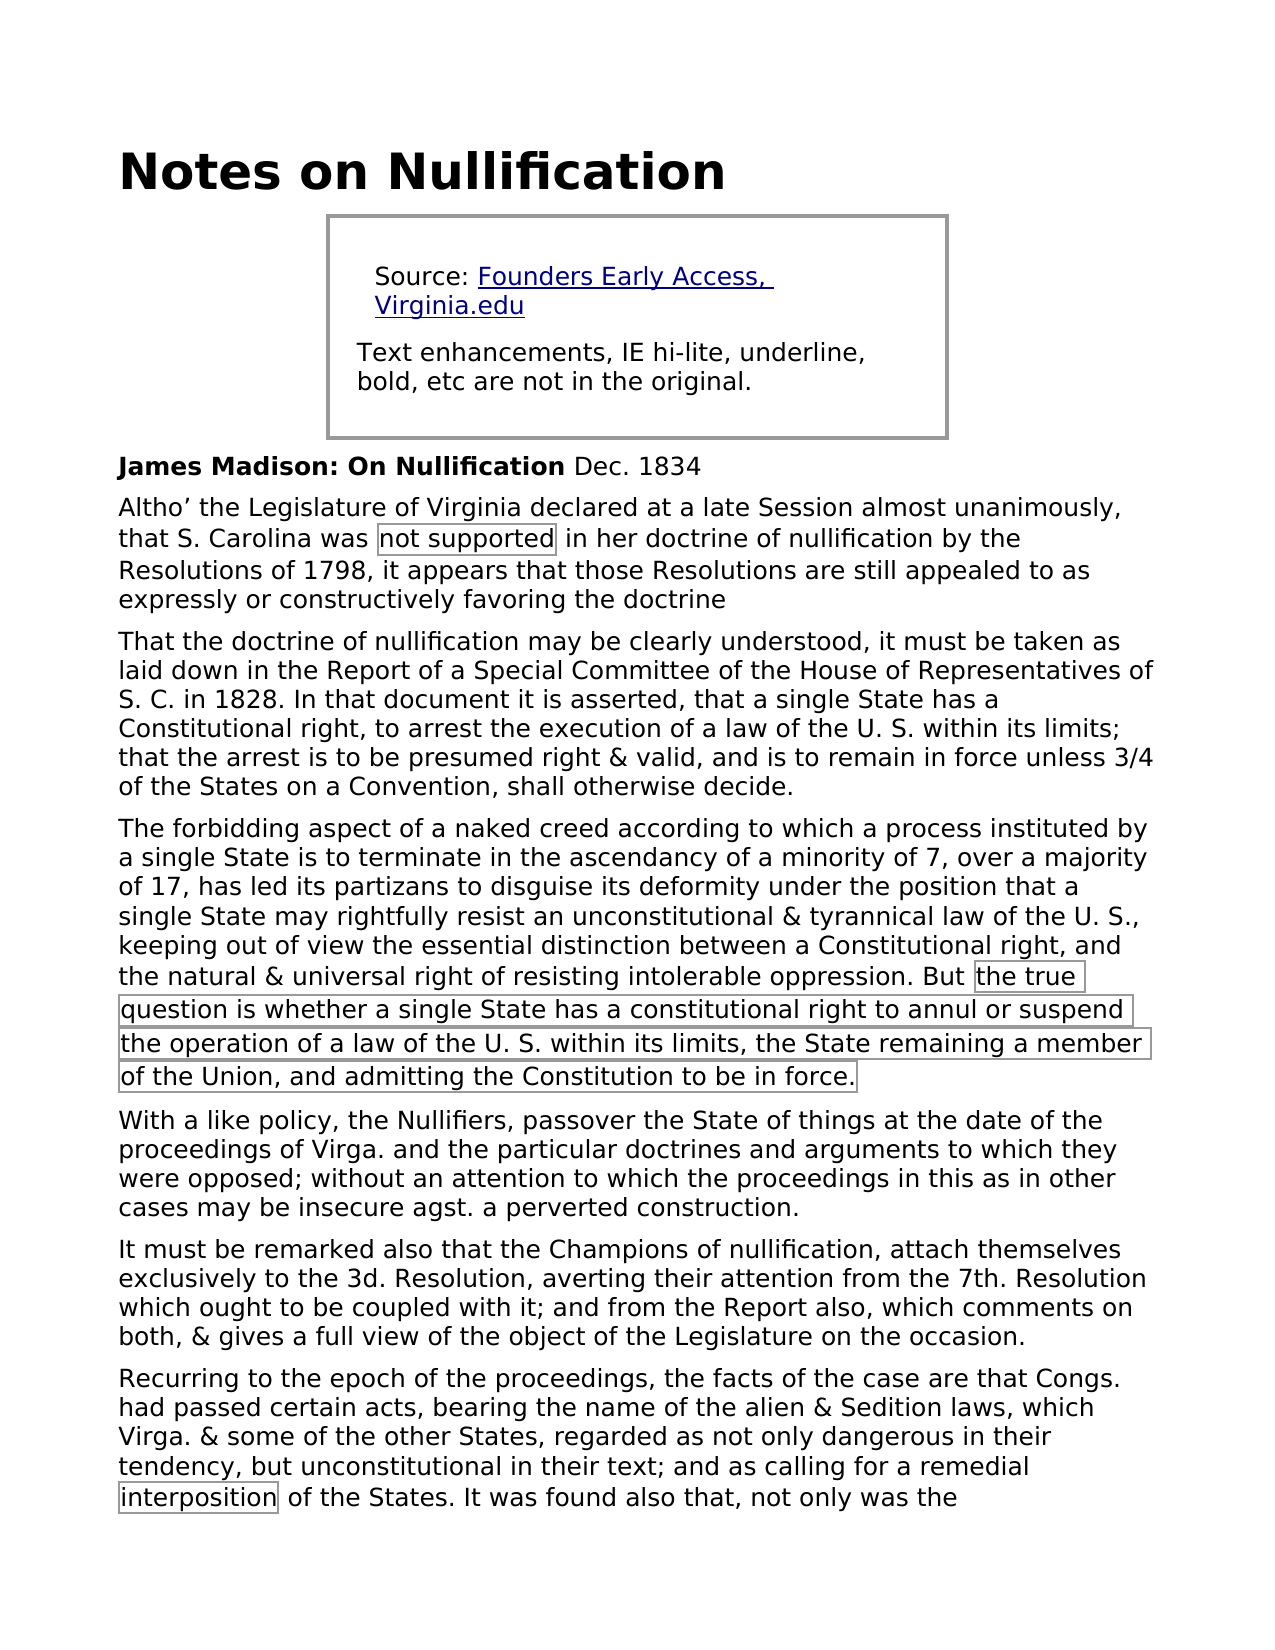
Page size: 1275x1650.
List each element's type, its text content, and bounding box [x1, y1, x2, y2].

subtitle Notes on Nullification [118, 143, 1157, 201]
text Altho’ the Legislature of Virginia declared at a late Session almost unanimously, that S. Carolina was not supported in her doctrine of nullification by the Resolutions of 1798, it appears that those Resolutions are still appealed to as expressly or constructively favoring the doctrine [118, 493, 1157, 614]
text Recurring to the epoch of the proceedings, the facts of the case are that Congs. had passed certain acts, bearing the name of the alien & Sedition laws, which Virga. & some of the other States, regarded as not only dangerous in their tendency, but unconstitutional in their text; and as calling for a remedial interposition of the States. It was found also that, not only was the [118, 1364, 1157, 1514]
table_header Source: Founders Early Access, Virginia.edu Text enhancements, IE hi-lite, underline, bold, etc are not in the original. [339, 227, 936, 427]
text With a like policy, the Nullifiers, passover the State of things at the date of the proceedings of Virga. and the particular doctrines and arguments to which they were opposed; without an attention to which the proceedings in this as in other cases may be insecure agst. a perverted construction. [118, 1106, 1157, 1223]
text That the doctrine of nullification may be clearly understood, it must be taken as laid down in the Report of a Special Committee of the House of Representatives of S. C. in 1828. In that document it is asserted, that a single State has a Constitutional right, to arrest the execution of a law of the U. S. within its limits; that the arrest is to be presumed right & valid, and is to remain in force unless 3/4 of the States on a Convention, shall otherwise decide. [118, 627, 1157, 802]
text The forbidding aspect of a naked creed according to which a process instituted by a single State is to terminate in the ascendancy of a minority of 7, over a majority of 17, has led its partizans to disguise its deformity under the position that a single State may rightfully resist an unconstitutional & tyrannical law of the U. S., keeping out of view the essential distinction between a Constitutional right, and the natural & universal right of resisting intolerable oppression. But the true question is whether a single State has a constitutional right to annul or suspend the operation of a law of the U. S. within its limits, the State remaining a member of the Union, and admitting the Constitution to be in force. [118, 814, 1157, 1093]
text James Madison: On Nullification Dec. 1834 [118, 214, 1157, 481]
text It must be remarked also that the Champions of nullification, attach themselves exclusively to the 3d. Resolution, averting their attention from the 7th. Resolution which ought to be coupled with it; and from the Report also, which comments on both, & gives a full view of the object of the Legislature on the occasion. [118, 1235, 1157, 1352]
